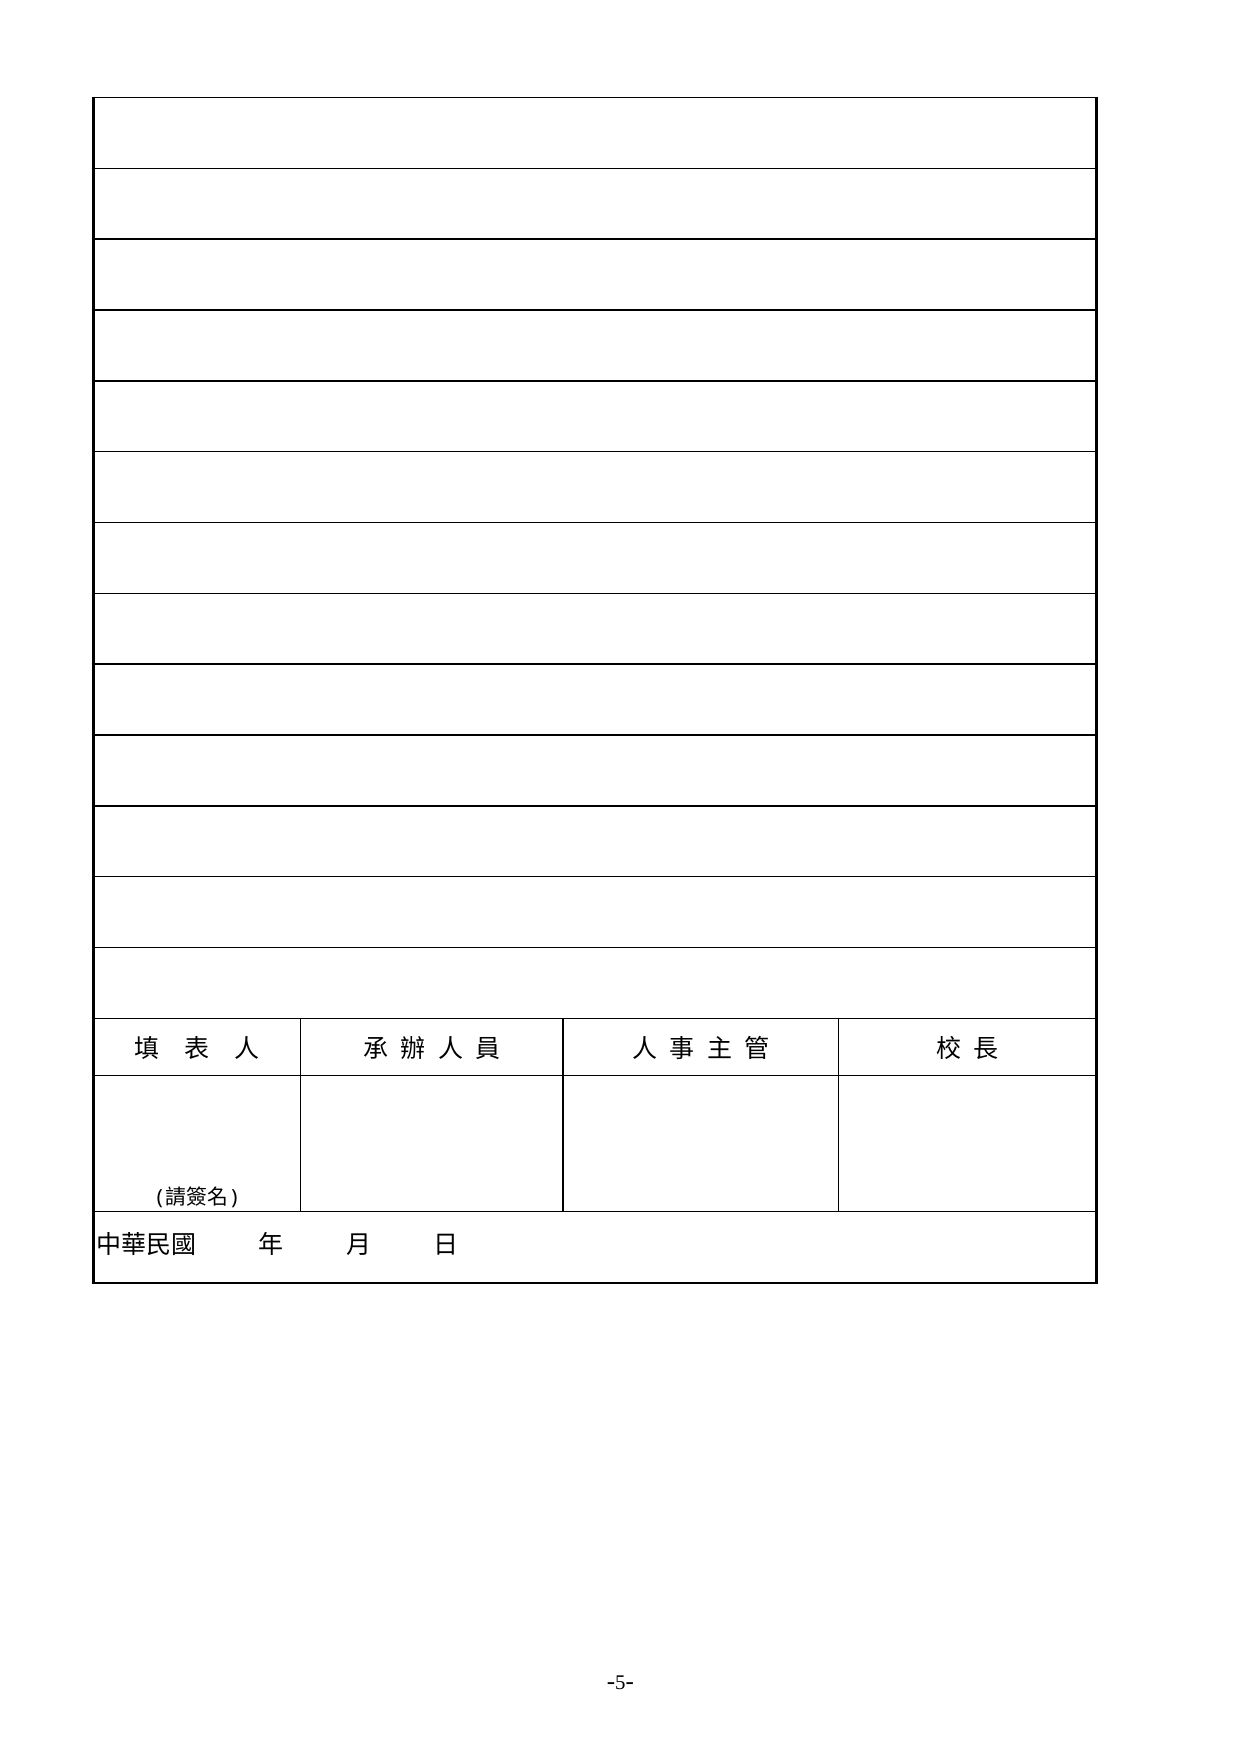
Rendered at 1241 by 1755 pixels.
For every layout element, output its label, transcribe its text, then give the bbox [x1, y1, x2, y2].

table_cell [1148, 663, 1155, 734]
table_cell (請簽名) [95, 1076, 300, 1211]
table_cell [301, 1076, 562, 1211]
table_cell [1148, 805, 1155, 876]
table_cell [1148, 451, 1155, 522]
table_cell [1148, 1211, 1155, 1282]
table_cell [1148, 97, 1155, 167]
table_cell [1098, 1075, 1148, 1211]
table_cell [95, 807, 1095, 876]
table_cell [1148, 734, 1155, 805]
table_cell [1148, 876, 1155, 947]
table_cell [95, 382, 1095, 451]
table_cell [1098, 522, 1148, 592]
table_cell [95, 523, 1095, 592]
table_cell [1148, 238, 1155, 309]
table_cell 校 長 [839, 1019, 1095, 1074]
table_cell [1098, 451, 1148, 522]
table_cell [95, 665, 1095, 734]
table_cell [1098, 734, 1148, 805]
table_cell [839, 1076, 1095, 1211]
table_cell [1098, 1211, 1148, 1282]
table_cell [1098, 805, 1148, 876]
table_cell [95, 452, 1095, 522]
table_cell [1098, 309, 1148, 380]
table_cell [1148, 522, 1155, 592]
table_cell [1098, 238, 1148, 309]
table_cell [1148, 309, 1155, 380]
table_cell [1098, 947, 1148, 1017]
table_cell [564, 1076, 838, 1211]
table_cell [95, 736, 1095, 805]
table_cell 承 辦 人 員 [301, 1019, 562, 1074]
table_cell [95, 240, 1095, 309]
table_cell [1098, 593, 1148, 663]
table_cell [1148, 947, 1155, 1017]
table_cell [95, 311, 1095, 380]
table_cell [1098, 876, 1148, 947]
table_cell 人 事 主 管 [564, 1019, 838, 1074]
table_cell [1098, 663, 1148, 734]
table_cell [95, 948, 1095, 1017]
table_cell [95, 169, 1095, 238]
table_cell [1098, 97, 1148, 167]
table_cell [1098, 1018, 1148, 1074]
table_cell [95, 594, 1095, 663]
table_cell [95, 877, 1095, 947]
table_cell [1148, 168, 1155, 238]
table_cell [1148, 593, 1155, 663]
table_cell [1098, 168, 1148, 238]
table_cell [1098, 380, 1148, 451]
table_cell [95, 98, 1095, 167]
table_cell [1148, 1018, 1155, 1074]
table_cell [1148, 1075, 1155, 1211]
table_cell [1148, 380, 1155, 451]
table_cell 中華民國 年 月 日 [95, 1212, 1095, 1282]
table_cell 填 表 人 [95, 1019, 300, 1074]
